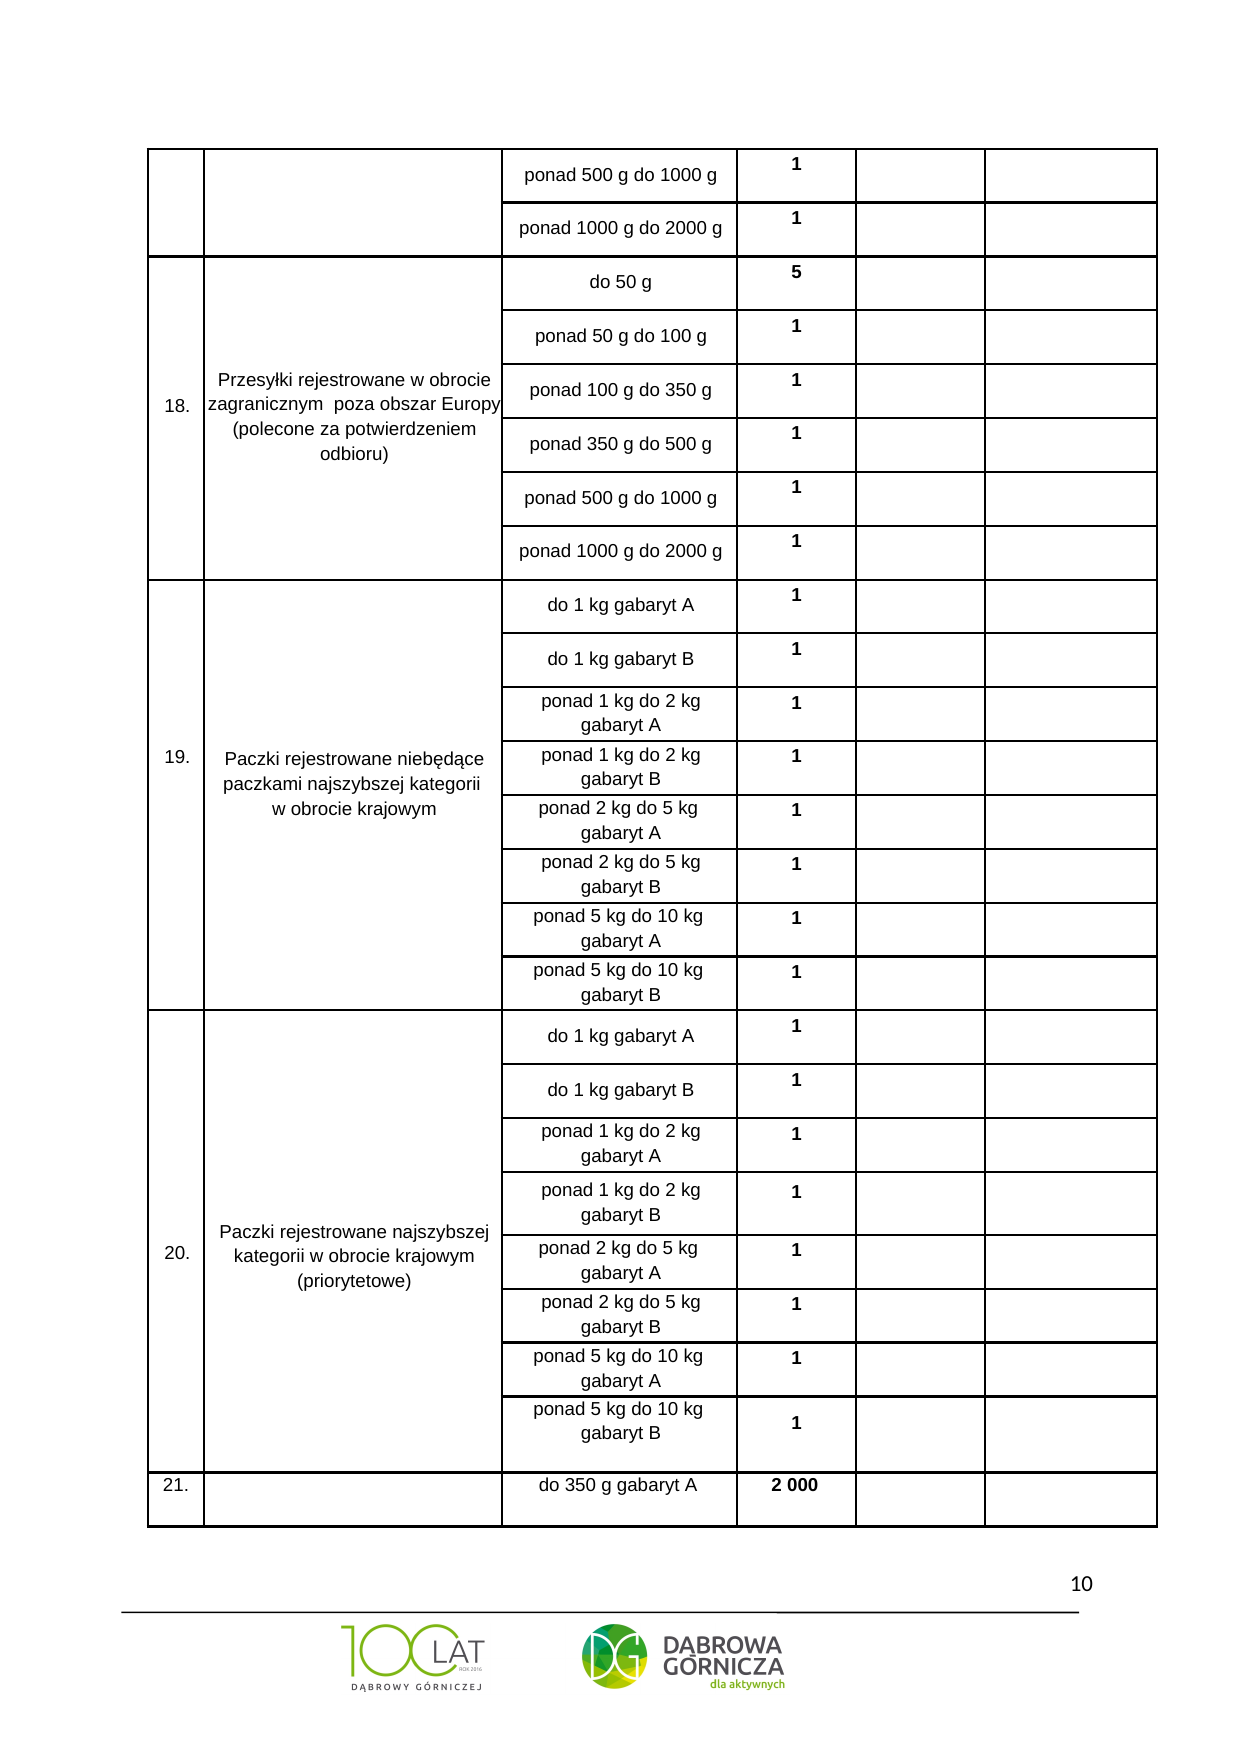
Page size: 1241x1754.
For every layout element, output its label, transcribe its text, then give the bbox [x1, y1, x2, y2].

table_cell 21. [149, 1474, 203, 1525]
table_cell 1 [738, 419, 855, 471]
table_cell [149, 150, 203, 255]
table_cell 2 000 [738, 1474, 855, 1525]
table_cell ponad 100 g do 350 g [503, 365, 736, 417]
table_cell [986, 634, 1156, 686]
table_cell [857, 581, 984, 632]
table_cell 1 [738, 958, 855, 1009]
table_cell 1 [738, 1290, 855, 1341]
table_cell ponad 2 kg do 5 kg gabaryt B [503, 850, 736, 902]
table_cell ponad 1000 g do 2000 g [503, 527, 736, 578]
table_cell [986, 150, 1156, 201]
table_cell [986, 1398, 1156, 1471]
table_cell ponad 5 kg do 10 kg gabaryt A [503, 1344, 736, 1395]
table_cell [986, 958, 1156, 1009]
table_cell 5 [738, 258, 855, 309]
table_cell ponad 2 kg do 5 kg gabaryt B [503, 1290, 736, 1341]
table_cell do 1 kg gabaryt B [503, 1065, 736, 1117]
table_cell [986, 1119, 1156, 1171]
table_cell 19. [149, 581, 203, 1009]
table_cell [986, 365, 1156, 417]
table_cell Przesyłki rejestrowane w obrocie zagranicznym poza obszar Europy (polecone za potwierdzeniem odbioru) [205, 258, 501, 578]
table_cell 1 [738, 1065, 855, 1117]
table_cell 1 [738, 311, 855, 363]
table_cell ponad 500 g do 1000 g [503, 473, 736, 524]
table_cell [857, 258, 984, 309]
table_cell 1 [738, 527, 855, 578]
table_cell ponad 2 kg do 5 kg gabaryt A [503, 1236, 736, 1288]
table_cell [986, 1173, 1156, 1234]
table_cell ponad 5 kg do 10 kg gabaryt A [503, 904, 736, 955]
table_cell 1 [738, 796, 855, 848]
table_cell 1 [738, 742, 855, 794]
table_cell [986, 1290, 1156, 1341]
table_cell 1 [738, 688, 855, 740]
table_cell [857, 1236, 984, 1288]
table_cell do 1 kg gabaryt B [503, 634, 736, 686]
table_cell do 1 kg gabaryt A [503, 581, 736, 632]
table_cell [857, 688, 984, 740]
table_cell 1 [738, 1344, 855, 1395]
table_cell [986, 742, 1156, 794]
table_cell [986, 1011, 1156, 1063]
table_cell [986, 904, 1156, 955]
table_cell 1 [738, 365, 855, 417]
table_cell [857, 958, 984, 1009]
table_cell 1 [738, 204, 855, 255]
table_cell 1 [738, 581, 855, 632]
table_cell do 350 g gabaryt A [503, 1474, 736, 1525]
table_cell [986, 473, 1156, 524]
table_cell [857, 365, 984, 417]
table_cell [205, 1474, 501, 1525]
table_cell [986, 204, 1156, 255]
table_cell [986, 311, 1156, 363]
table_cell ponad 1000 g do 2000 g [503, 204, 736, 255]
table_cell do 1 kg gabaryt A [503, 1011, 736, 1063]
table_cell [986, 1065, 1156, 1117]
table_cell [857, 311, 984, 363]
table_cell 1 [738, 1398, 855, 1471]
table_cell [857, 904, 984, 955]
table_cell 1 [738, 150, 855, 201]
table_cell [986, 1236, 1156, 1288]
table_cell ponad 1 kg do 2 kg gabaryt B [503, 1173, 736, 1234]
table_cell ponad 5 kg do 10 kg gabaryt B [503, 958, 736, 1009]
table_cell [986, 581, 1156, 632]
table_cell ponad 5 kg do 10 kg gabaryt B [503, 1398, 736, 1471]
table_cell [857, 1173, 984, 1234]
table_cell ponad 2 kg do 5 kg gabaryt A [503, 796, 736, 848]
table_cell [986, 419, 1156, 471]
table_cell [986, 527, 1156, 578]
table_cell [205, 150, 501, 255]
table_cell [857, 1065, 984, 1117]
table_cell ponad 1 kg do 2 kg gabaryt B [503, 742, 736, 794]
table_cell 1 [738, 473, 855, 524]
table_cell [857, 634, 984, 686]
table_cell 1 [738, 634, 855, 686]
table_cell [986, 1344, 1156, 1395]
table_cell [857, 850, 984, 902]
table_cell [857, 1474, 984, 1525]
table_cell [986, 1474, 1156, 1525]
table_cell ponad 50 g do 100 g [503, 311, 736, 363]
table_cell [986, 258, 1156, 309]
table_cell 1 [738, 850, 855, 902]
table_cell ponad 1 kg do 2 kg gabaryt A [503, 1119, 736, 1171]
table_cell 1 [738, 904, 855, 955]
table_cell ponad 350 g do 500 g [503, 419, 736, 471]
table_cell 18. [149, 258, 203, 578]
table_cell [986, 688, 1156, 740]
table_cell [857, 419, 984, 471]
table_cell [857, 1119, 984, 1171]
table_cell [857, 473, 984, 524]
table_cell [857, 796, 984, 848]
table_cell 1 [738, 1236, 855, 1288]
table_cell do 50 g [503, 258, 736, 309]
table_cell ponad 1 kg do 2 kg gabaryt A [503, 688, 736, 740]
picture [340, 1623, 790, 1695]
table_cell [857, 1290, 984, 1341]
table_cell 1 [738, 1173, 855, 1234]
table_cell [986, 796, 1156, 848]
table_cell [857, 742, 984, 794]
table_cell [857, 204, 984, 255]
table_cell [857, 150, 984, 201]
table_cell [857, 1398, 984, 1471]
table_cell [857, 527, 984, 578]
table_cell Paczki rejestrowane niebędące paczkami najszybszej kategorii w obrocie krajowym [205, 581, 501, 1009]
table_cell [857, 1011, 984, 1063]
table_cell [986, 850, 1156, 902]
table_cell ponad 500 g do 1000 g [503, 150, 736, 201]
table_cell 20. [149, 1011, 203, 1471]
table_cell Paczki rejestrowane najszybszej kategorii w obrocie krajowym (priorytetowe) [205, 1011, 501, 1471]
table_cell 1 [738, 1011, 855, 1063]
table_cell [857, 1344, 984, 1395]
table_cell 1 [738, 1119, 855, 1171]
